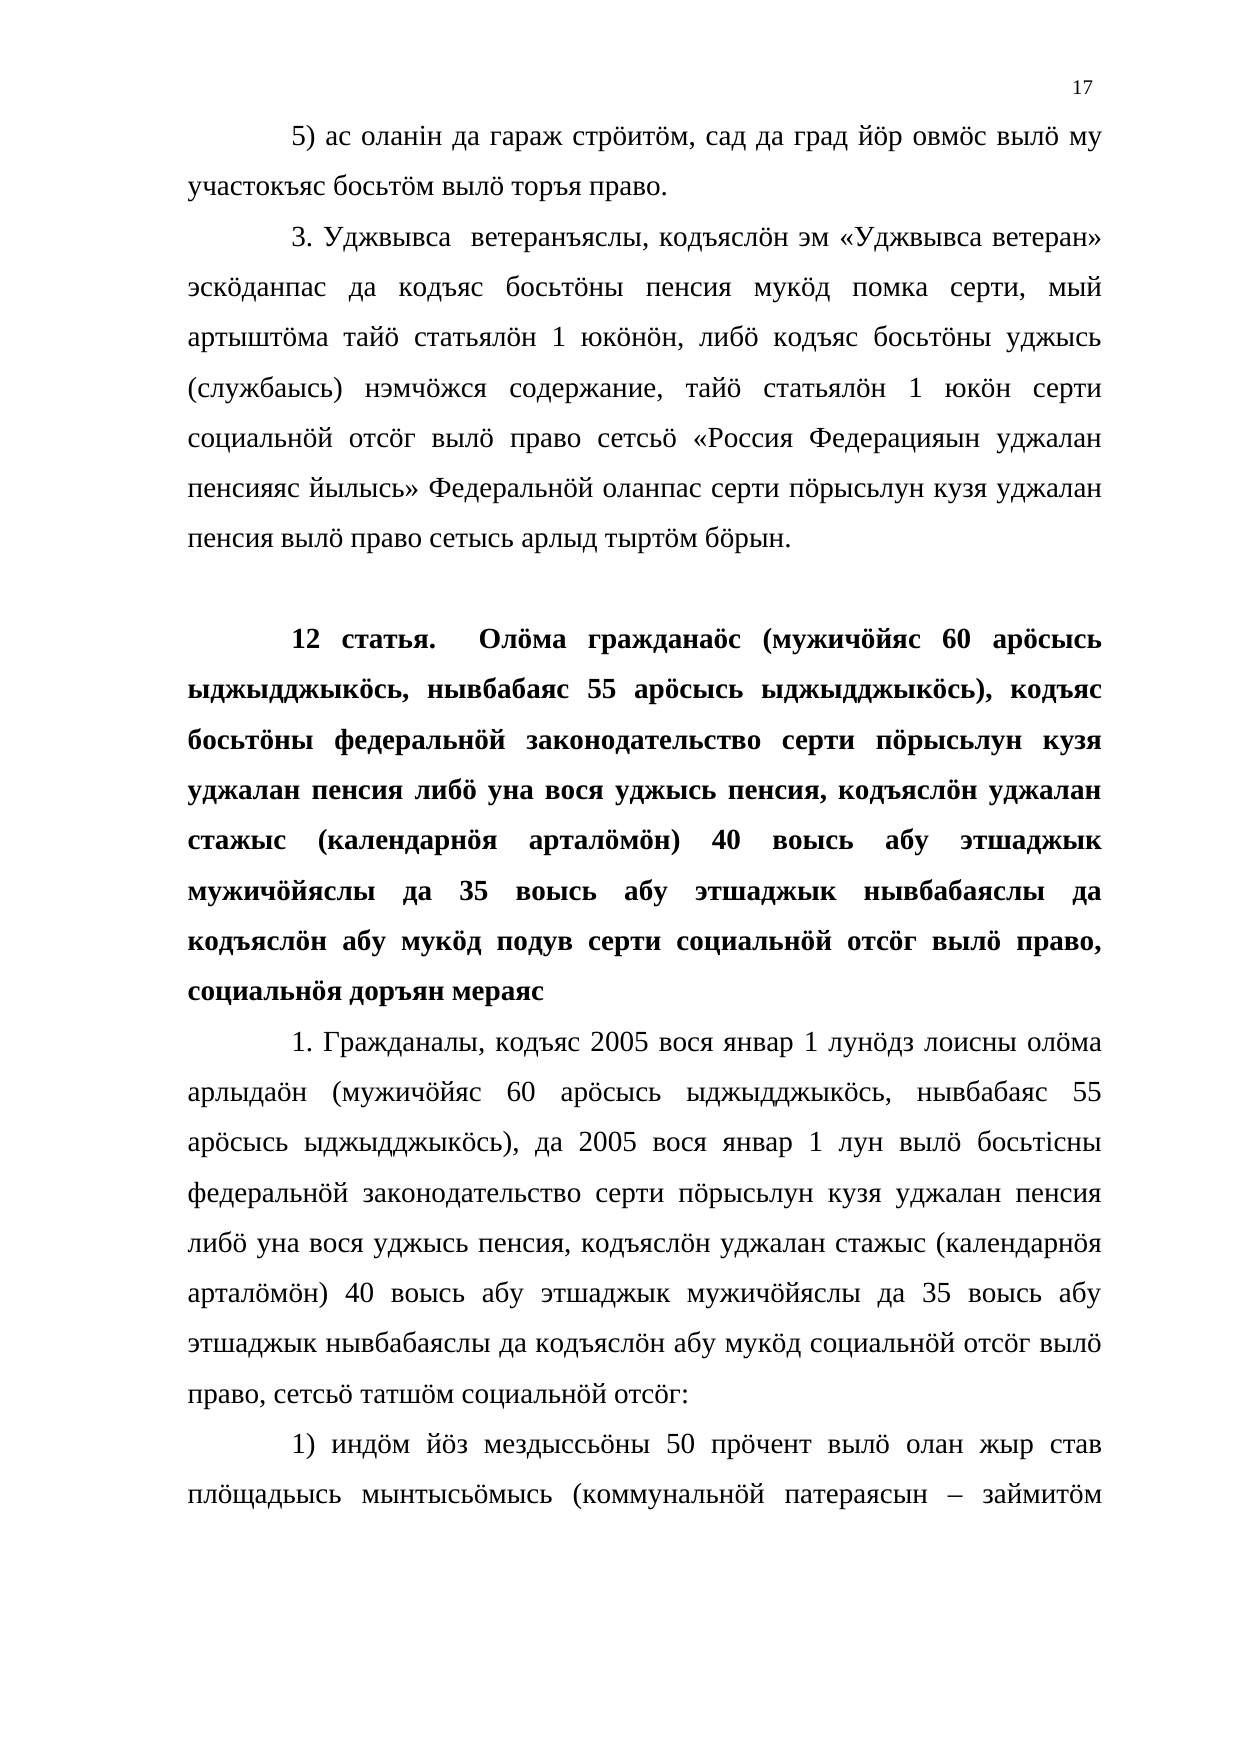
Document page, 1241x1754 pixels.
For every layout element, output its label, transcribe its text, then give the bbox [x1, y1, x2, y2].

text 1. Гражданалы, кодъяс 2005 вося январ 1 лунöдз лоисны олöма арлыдаöн (мужичöйяс 60 арöсысь ыджыдджыкöсь, нывбабаяс 55 арöсысь ыджыдджыкöсь), да 2005 вося январ 1 лун вылö босьтiсны федеральнöй законодательство серти пöрысьлун кузя уджалан пенсия либö уна вося уджысь пенсия, кодъяслöн уджалан стажыс (календарнöя арталöмöн) 40 воысь абу этшаджык мужичöйяслы да 35 воысь абу этшаджык нывбабаяслы да кодъяслöн абу мукöд социальнöй отсöг вылö право, сетсьö татшöм социальнöй отсöг: [187, 1024, 1103, 1409]
text 12 статья. Олöма гражданаöс (мужичöйяс 60 арöсысь ыджыдджыкöсь, нывбабаяс 55 арöсысь ыджыдджыкöсь), кодъяс босьтöны федеральнöй законодательство серти пöрысьлун кузя уджалан пенсия либö уна вося уджысь пенсия, кодъяслöн уджалан стажыс (календарнöя арталöмöн) 40 воысь абу этшаджык мужичöйяслы да 35 воысь абу этшаджык нывбабаяслы да кодъяслöн абу мукöд подув серти социальнöй отсöг вылö право, социальнöя доръян мераяс [187, 621, 1103, 1007]
text 5) ас оланiн да гараж стрöитöм, сад да град йöр овмöс вылö му участокъяс босьтöм вылö торъя право. [187, 118, 1103, 202]
text 3. Уджвывса ветеранъяслы, кодъяслöн эм «Уджвывса ветеран» эскöданпас да кодъяс босьтöны пенсия мукöд помка серти, мый артыштöма тайö статьялöн 1 юкöнöн, либö кодъяс босьтöны уджысь (службаысь) нэмчöжся содержание, тайö статьялöн 1 юкöн серти социальнöй отсöг вылö право сетсьö «Россия Федерацияын уджалан пенсияяс йылысь» Федеральнöй оланпас серти пöрысьлун кузя уджалан пенсия вылö право сетысь арлыд тыртöм бöрын. [187, 219, 1103, 554]
text 1) индöм йöз мездыссьöны 50 прöчент вылö олан жыр став плöщадьысь мынтысьöмысь (коммунальнöй патераясын – займитöм [187, 1426, 1103, 1510]
